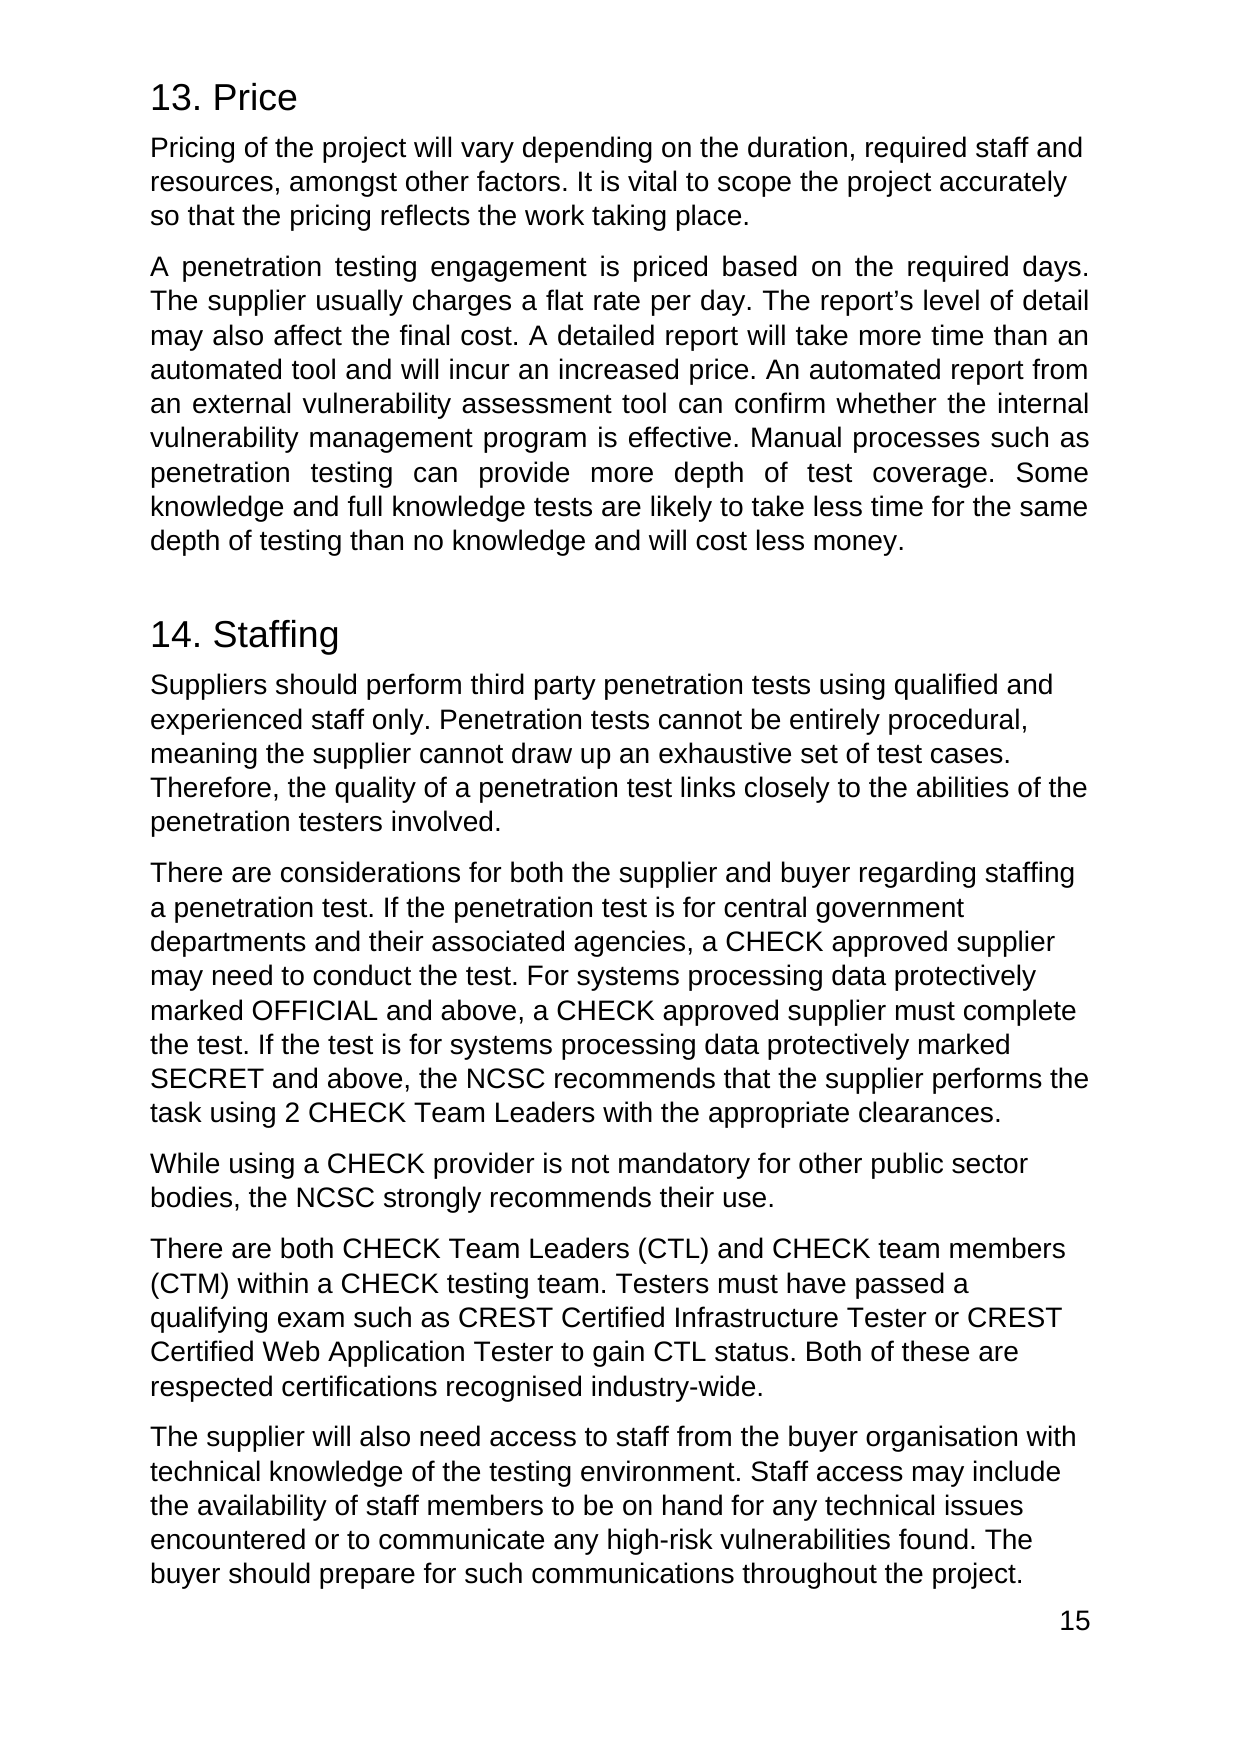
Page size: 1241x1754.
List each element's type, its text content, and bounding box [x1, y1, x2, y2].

subtitle 13. Price [150, 75, 1090, 118]
text The supplier will also need access to staff from the buyer organisation with technical knowledge of the testing environment. Staff access may include the availability of staff members to be on hand for any technical issues encountered or to communicate any high-risk vulnerabilities found. The buyer should prepare for such communications throughout the project. [150, 1420, 1090, 1590]
text Suppliers should perform third party penetration tests using qualified and experienced staff only. Penetration tests cannot be entirely procedural, meaning the supplier cannot draw up an exhaustive set of test cases. Therefore, the quality of a penetration test links closely to the abilities of the penetration testers involved. [150, 668, 1090, 838]
subtitle 14. Staffing [150, 613, 1090, 656]
text While using a CHECK provider is not mandatory for other public sector bodies, the NCSC strongly recommends their use. [150, 1147, 1090, 1214]
text There are both CHECK Team Leaders (CTL) and CHECK team members (CTM) within a CHECK testing team. Testers must have passed a qualifying exam such as CREST Certified Infrastructure Tester or CREST Certified Web Application Tester to gain CTL status. Both of these are respected certifications recognised industry-wide. [150, 1232, 1090, 1402]
text A penetration testing engagement is priced based on the required days. The supplier usually charges a flat rate per day. The report’s level of detail may also affect the final cost. A detailed report will take more time than an automated tool and will incur an increased price. An automated report from an external vulnerability assessment tool can confirm whether the internal vulnerability management program is effective. Manual processes such as penetration testing can provide more depth of test coverage. Some knowledge and full knowledge tests are likely to take less time for the same depth of testing than no knowledge and will cost less money. [150, 250, 1090, 557]
text Pricing of the project will vary depending on the duration, required staff and resources, amongst other factors. It is vital to scope the project accurately so that the pricing reflects the work taking place. [150, 131, 1090, 232]
text There are considerations for both the supplier and buyer regarding staffing a penetration test. If the penetration test is for central government departments and their associated agencies, a CHECK approved supplier may need to conduct the test. For systems processing data protectively marked OFFICIAL and above, a CHECK approved supplier must complete the test. If the test is for systems processing data protectively marked SECRET and above, the NCSC recommends that the supplier performs the task using 2 CHECK Team Leaders with the appropriate clearances. [150, 856, 1090, 1129]
